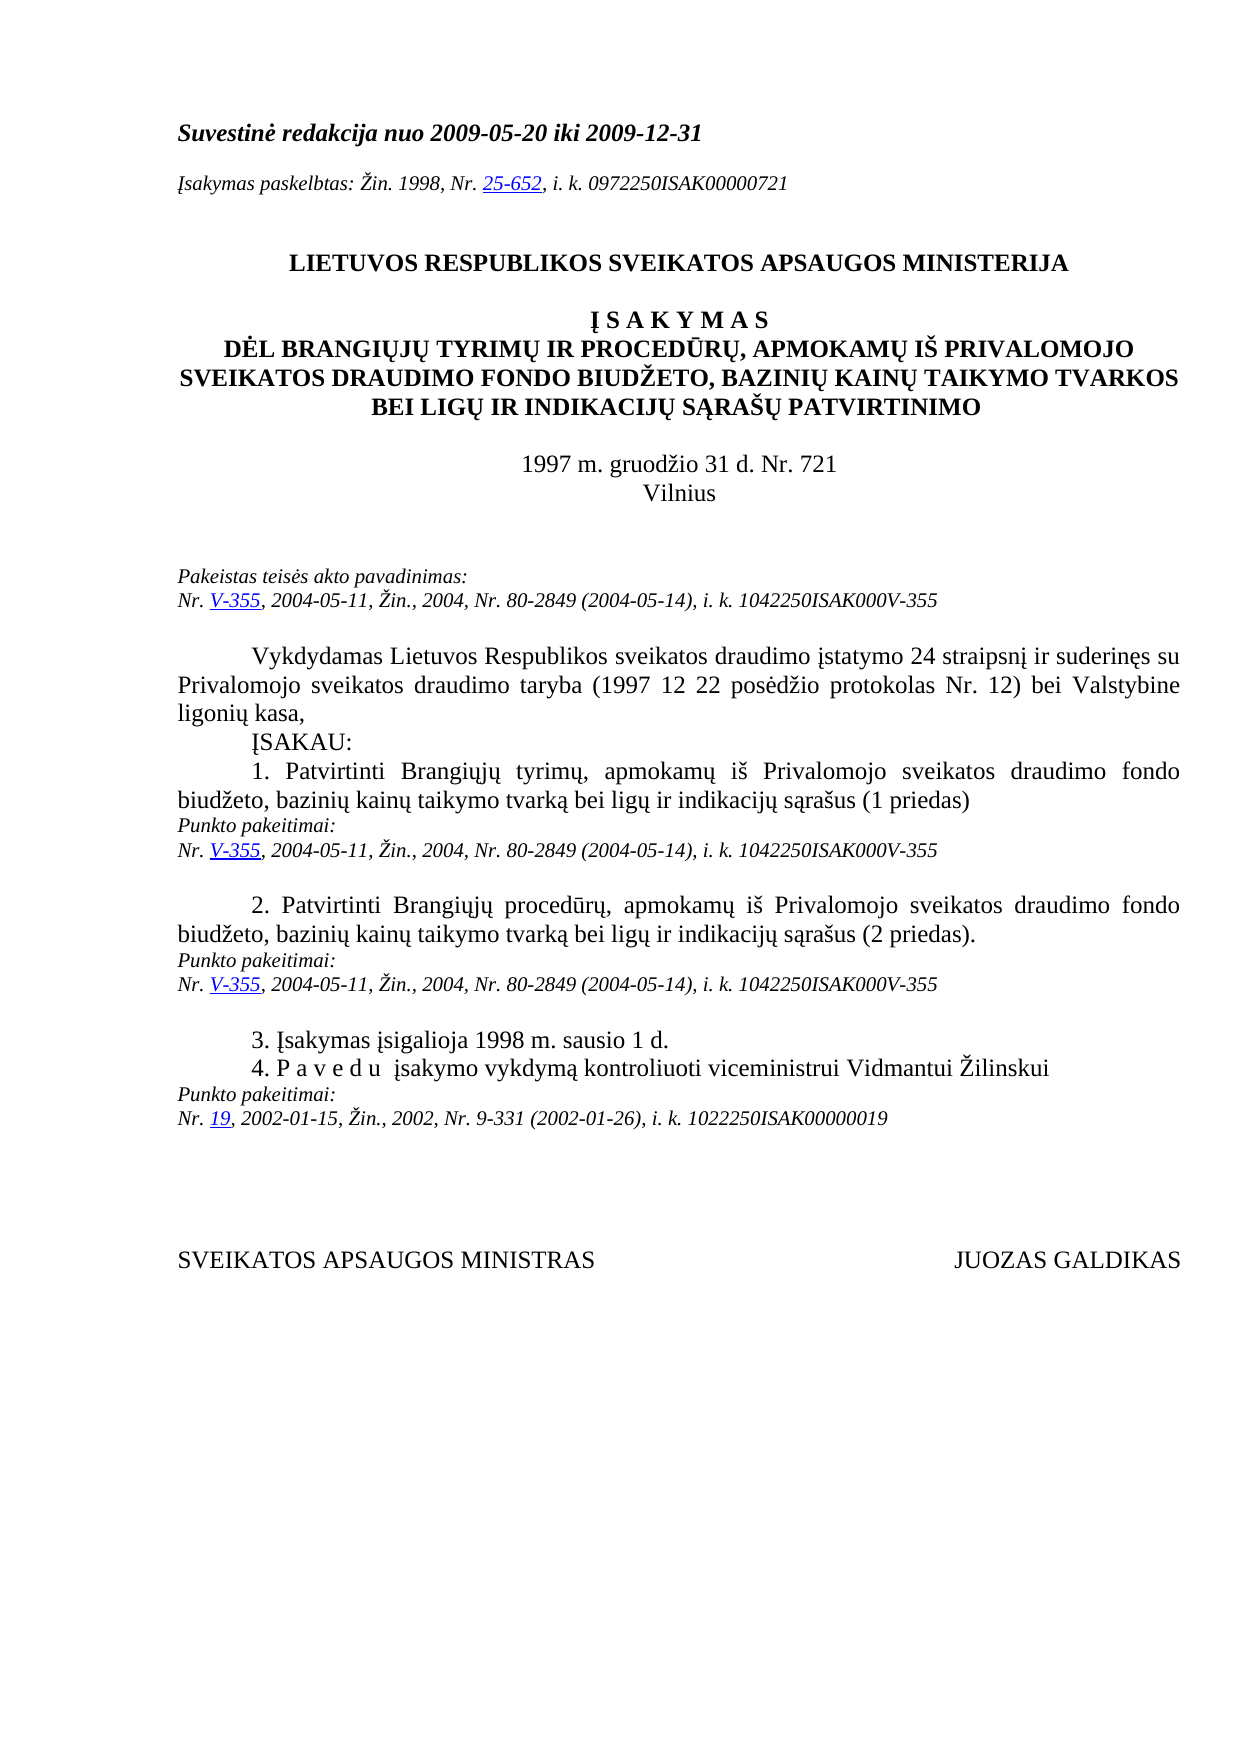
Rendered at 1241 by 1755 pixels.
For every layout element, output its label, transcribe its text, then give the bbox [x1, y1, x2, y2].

text DĖL BRANGIŲJŲ TYRIMŲ IR PROCEDŪRŲ, APMOKAMŲ IŠ PRIVALOMOJO SVEIKATOS DRAUDIMO FONDO BIUDŽETO, BAZINIŲ KAINŲ TAIKYMO TVARKOS BEI LIGŲ IR INDIKACIJŲ SĄRAŠŲ PATVIRTINIMO [177, 334, 1181, 420]
text Pakeistas teisės akto pavadinimas: [177, 564, 1181, 588]
text Punkto pakeitimai: [177, 1082, 1181, 1106]
text SVEIKATOS APSAUGOS MINISTRAS JUOZAS GALDIKAS [177, 1245, 1181, 1274]
text LIETUVOS RESPUBLIKOS SVEIKATOS APSAUGOS MINISTERIJA [177, 248, 1181, 277]
text 4. Pavedu įsakymo vykdymą kontroliuoti viceministrui Vidmantui Žilinskui [177, 1053, 1181, 1082]
text Nr. 19, 2002-01-15, Žin., 2002, Nr. 9-331 (2002-01-26), i. k. 1022250ISAK00000019 [177, 1106, 1181, 1130]
text Nr. V-355, 2004-05-11, Žin., 2004, Nr. 80-2849 (2004-05-14), i. k. 1042250ISAK000V-355 [177, 837, 1181, 862]
text 1997 m. gruodžio 31 d. Nr. 721 [177, 449, 1181, 478]
text 3. Įsakymas įsigalioja 1998 m. sausio 1 d. [177, 1025, 1181, 1053]
text ĮSAKAU: [177, 727, 1181, 756]
text Punkto pakeitimai: [177, 948, 1181, 972]
text Nr. V-355, 2004-05-11, Žin., 2004, Nr. 80-2849 (2004-05-14), i. k. 1042250ISAK000V-355 [177, 972, 1181, 996]
text Punkto pakeitimai: [177, 813, 1181, 837]
text Įsakymas paskelbtas: Žin. 1998, Nr. 25-652, i. k. 0972250ISAK00000721 [177, 171, 1181, 195]
text Nr. V-355, 2004-05-11, Žin., 2004, Nr. 80-2849 (2004-05-14), i. k. 1042250ISAK000V-355 [177, 588, 1181, 612]
text Vilnius [177, 478, 1181, 507]
text Suvestinė redakcija nuo 2009-05-20 iki 2009-12-31 [177, 118, 1181, 147]
text 2. Patvirtinti Brangiųjų procedūrų, apmokamų iš Privalomojo sveikatos draudimo fondo biudžeto, bazinių kainų taikymo tvarką bei ligų ir indikacijų sąrašus (2 priedas). [177, 890, 1181, 948]
text Į S A K Y M A S [177, 305, 1181, 334]
text Vykdydamas Lietuvos Respublikos sveikatos draudimo įstatymo 24 straipsnį ir suderinęs su Privalomojo sveikatos draudimo taryba (1997 12 22 posėdžio protokolas Nr. 12) bei Valstybine ligonių kasa, [177, 641, 1181, 727]
text 1. Patvirtinti Brangiųjų tyrimų, apmokamų iš Privalomojo sveikatos draudimo fondo biudžeto, bazinių kainų taikymo tvarką bei ligų ir indikacijų sąrašus (1 priedas) [177, 756, 1181, 813]
